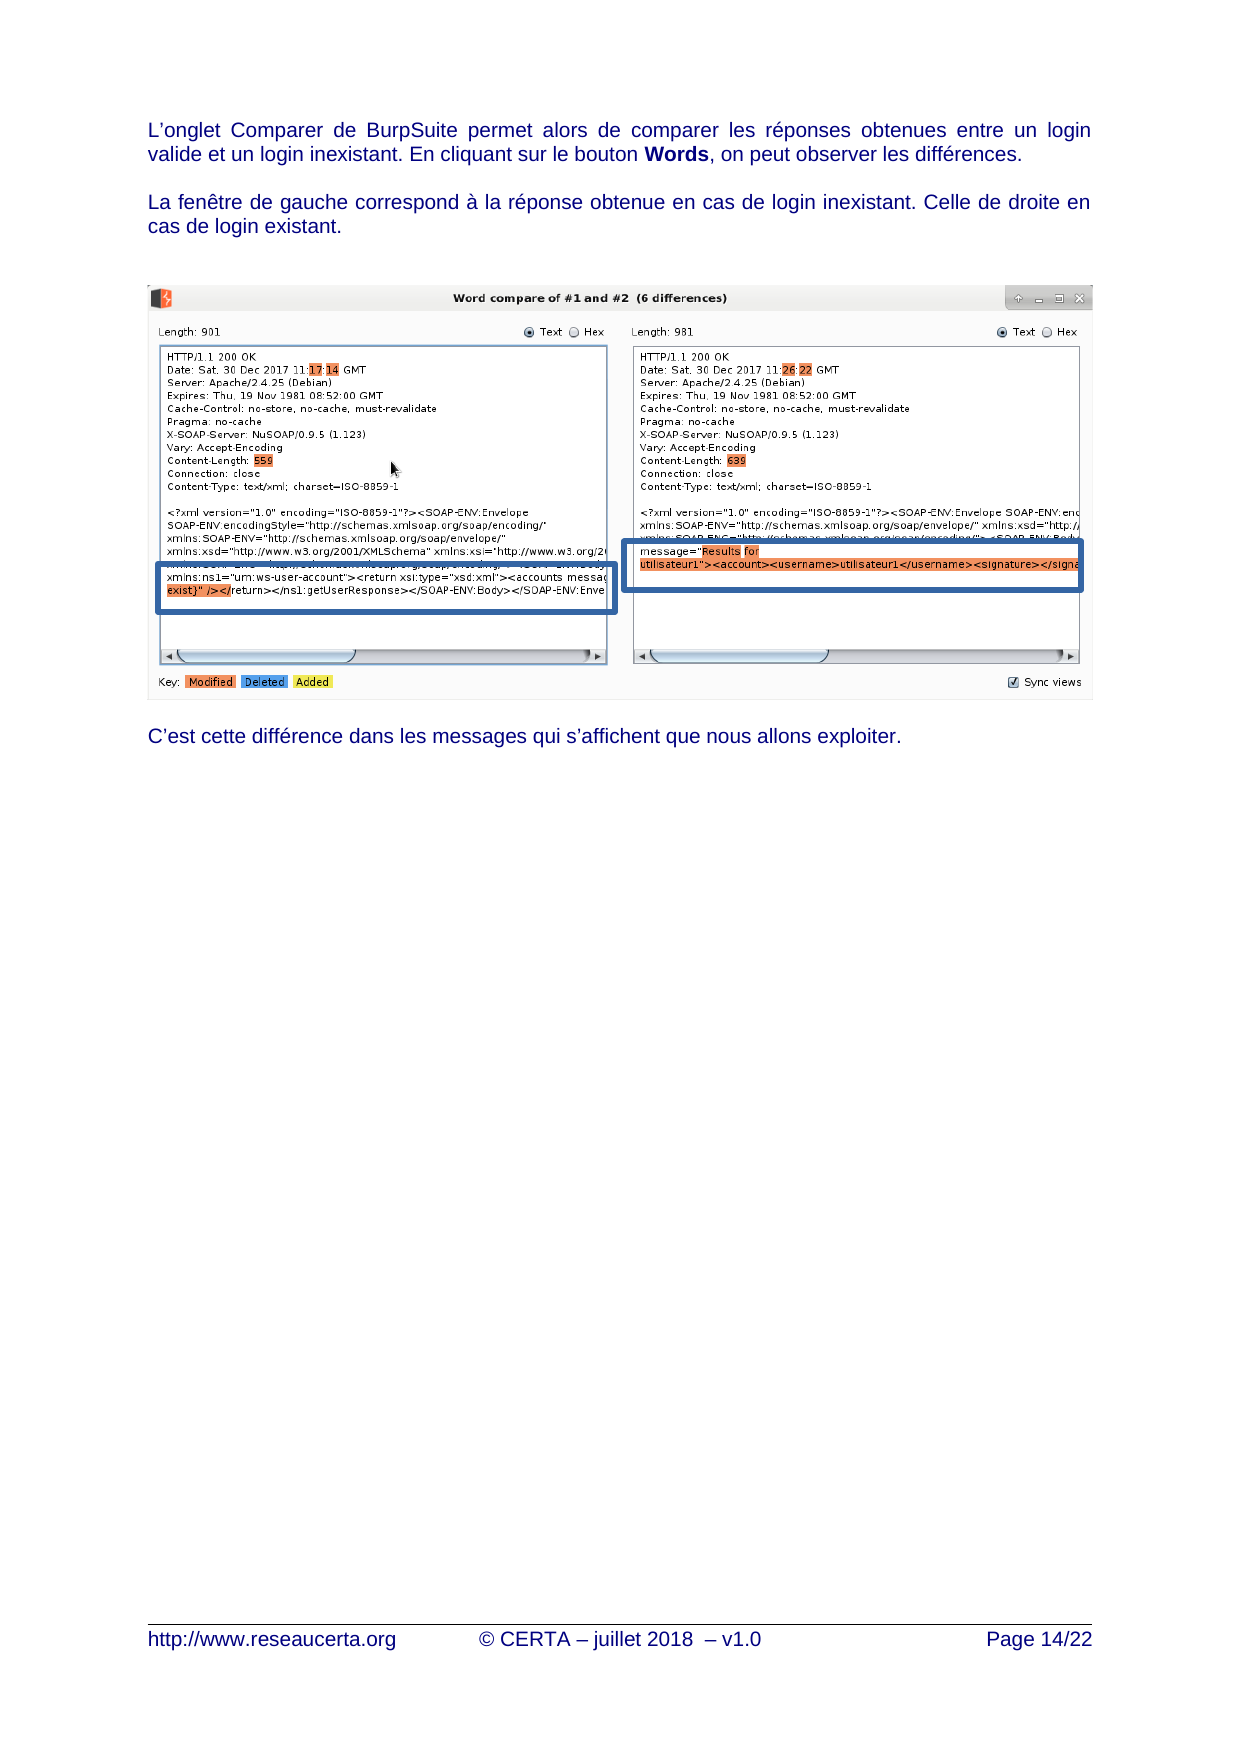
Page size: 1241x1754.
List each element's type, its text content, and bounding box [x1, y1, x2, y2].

text La fenêtre de gauche correspond à la réponse obtenue en cas de login inexistant. Celle de droite en cas de login existant. [148, 190, 1092, 238]
text C’est cette différence dans les messages qui s’affichent que nous allons exploiter. [148, 724, 1092, 748]
picture [147, 285, 1093, 700]
text L’onglet Comparer de BurpSuite permet alors de comparer les réponses obtenues entre un login valide et un login inexistant. En cliquant sur le bouton Words, on peut observer les différences. [148, 118, 1092, 166]
